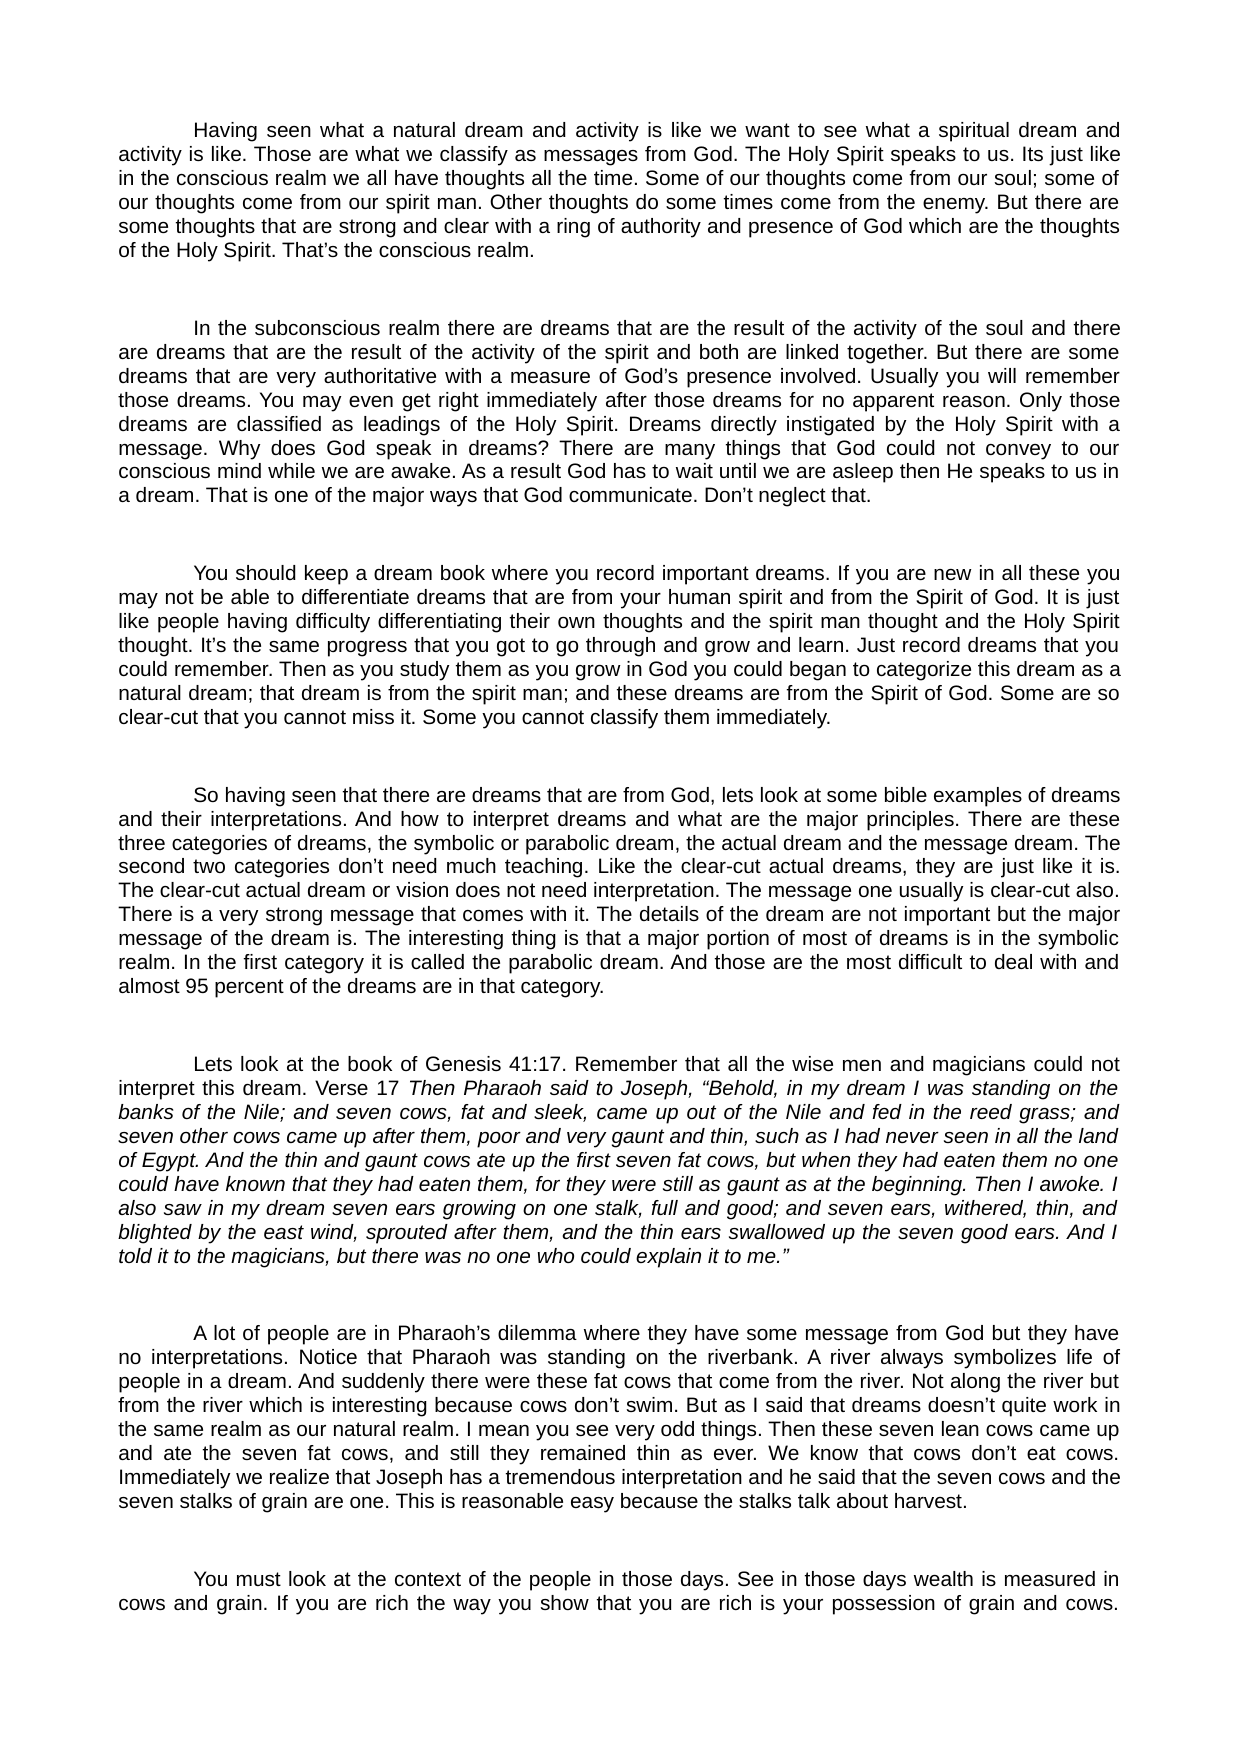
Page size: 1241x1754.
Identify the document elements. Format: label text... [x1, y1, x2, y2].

text Having seen what a natural dream and activity is like we want to see what a spiritual dream and activity is like. Those are what we classify as messages from God. The Holy Spirit speaks to us. Its just like in the conscious realm we all have thoughts all the time. Some of our thoughts come from our soul; some of our thoughts come from our spirit man. Other thoughts do some times come from the enemy. But there are some thoughts that are strong and clear with a ring of authority and presence of God which are the thoughts of the Holy Spirit. That’s the conscious realm. [118, 118, 1122, 262]
text Lets look at the book of Genesis 41:17. Remember that all the wise men and magicians could not interpret this dream. Verse 17 Then Pharaoh said to Joseph, “Behold, in my dream I was standing on the banks of the Nile; and seven cows, fat and sleek, came up out of the Nile and fed in the reed grass; and seven other cows came up after them, poor and very gaunt and thin, such as I had never seen in all the land of Egypt. And the thin and gaunt cows ate up the first seven fat cows, but when they had eaten them no one could have known that they had eaten them, for they were still as gaunt as at the beginning. Then I awoke. I also saw in my dream seven ears growing on one stalk, full and good; and seven ears, withered, thin, and blighted by the east wind, sprouted after them, and the thin ears swallowed up the seven good ears. And I told it to the magicians, but there was no one who could explain it to me.” [118, 1052, 1122, 1267]
text So having seen that there are dreams that are from God, lets look at some bible examples of dreams and their interpretations. And how to interpret dreams and what are the major principles. There are these three categories of dreams, the symbolic or parabolic dream, the actual dream and the message dream. The second two categories don’t need much teaching. Like the clear-cut actual dreams, they are just like it is. The clear-cut actual dream or vision does not need interpretation. The message one usually is clear-cut also. There is a very strong message that comes with it. The details of the dream are not important but the major message of the dream is. The interesting thing is that a major portion of most of dreams is in the symbolic realm. In the first category it is called the parabolic dream. And those are the most difficult to deal with and almost 95 percent of the dreams are in that category. [118, 782, 1122, 998]
text In the subconscious realm there are dreams that are the result of the activity of the soul and there are dreams that are the result of the activity of the spirit and both are linked together. But there are some dreams that are very authoritative with a measure of God’s presence involved. Usually you will remember those dreams. You may even get right immediately after those dreams for no apparent reason. Only those dreams are classified as leadings of the Holy Spirit. Dreams directly instigated by the Holy Spirit with a message. Why does God speak in dreams? There are many things that God could not convey to our conscious mind while we are awake. As a result God has to wait until we are asleep then He speaks to us in a dream. That is one of the major ways that God communicate. Don’t neglect that. [118, 316, 1122, 507]
text You must look at the context of the people in those days. See in those days wealth is measured in cows and grain. If you are rich the way you show that you are rich is your possession of grain and cows. [118, 1567, 1122, 1614]
text A lot of people are in Pharaoh’s dilemma where they have some message from God but they have no interpretations. Notice that Pharaoh was standing on the riverbank. A river always symbolizes life of people in a dream. And suddenly there were these fat cows that come from the river. Not along the river but from the river which is interesting because cows don’t swim. But as I said that dreams doesn’t quite work in the same realm as our natural realm. I mean you see very odd things. Then these seven lean cows came up and ate the seven fat cows, and still they remained thin as ever. We know that cows don’t eat cows. Immediately we realize that Joseph has a tremendous interpretation and he said that the seven cows and the seven stalks of grain are one. This is reasonable easy because the stalks talk about harvest. [118, 1321, 1122, 1513]
text You should keep a dream book where you record important dreams. If you are new in all these you may not be able to differentiate dreams that are from your human spirit and from the Spirit of God. It is just like people having difficulty differentiating their own thoughts and the spirit man thought and the Holy Spirit thought. It’s the same progress that you got to go through and grow and learn. Just record dreams that you could remember. Then as you study them as you grow in God you could began to categorize this dream as a natural dream; that dream is from the spirit man; and these dreams are from the Spirit of God. Some are so clear-cut that you cannot miss it. Some you cannot classify them immediately. [118, 561, 1122, 729]
